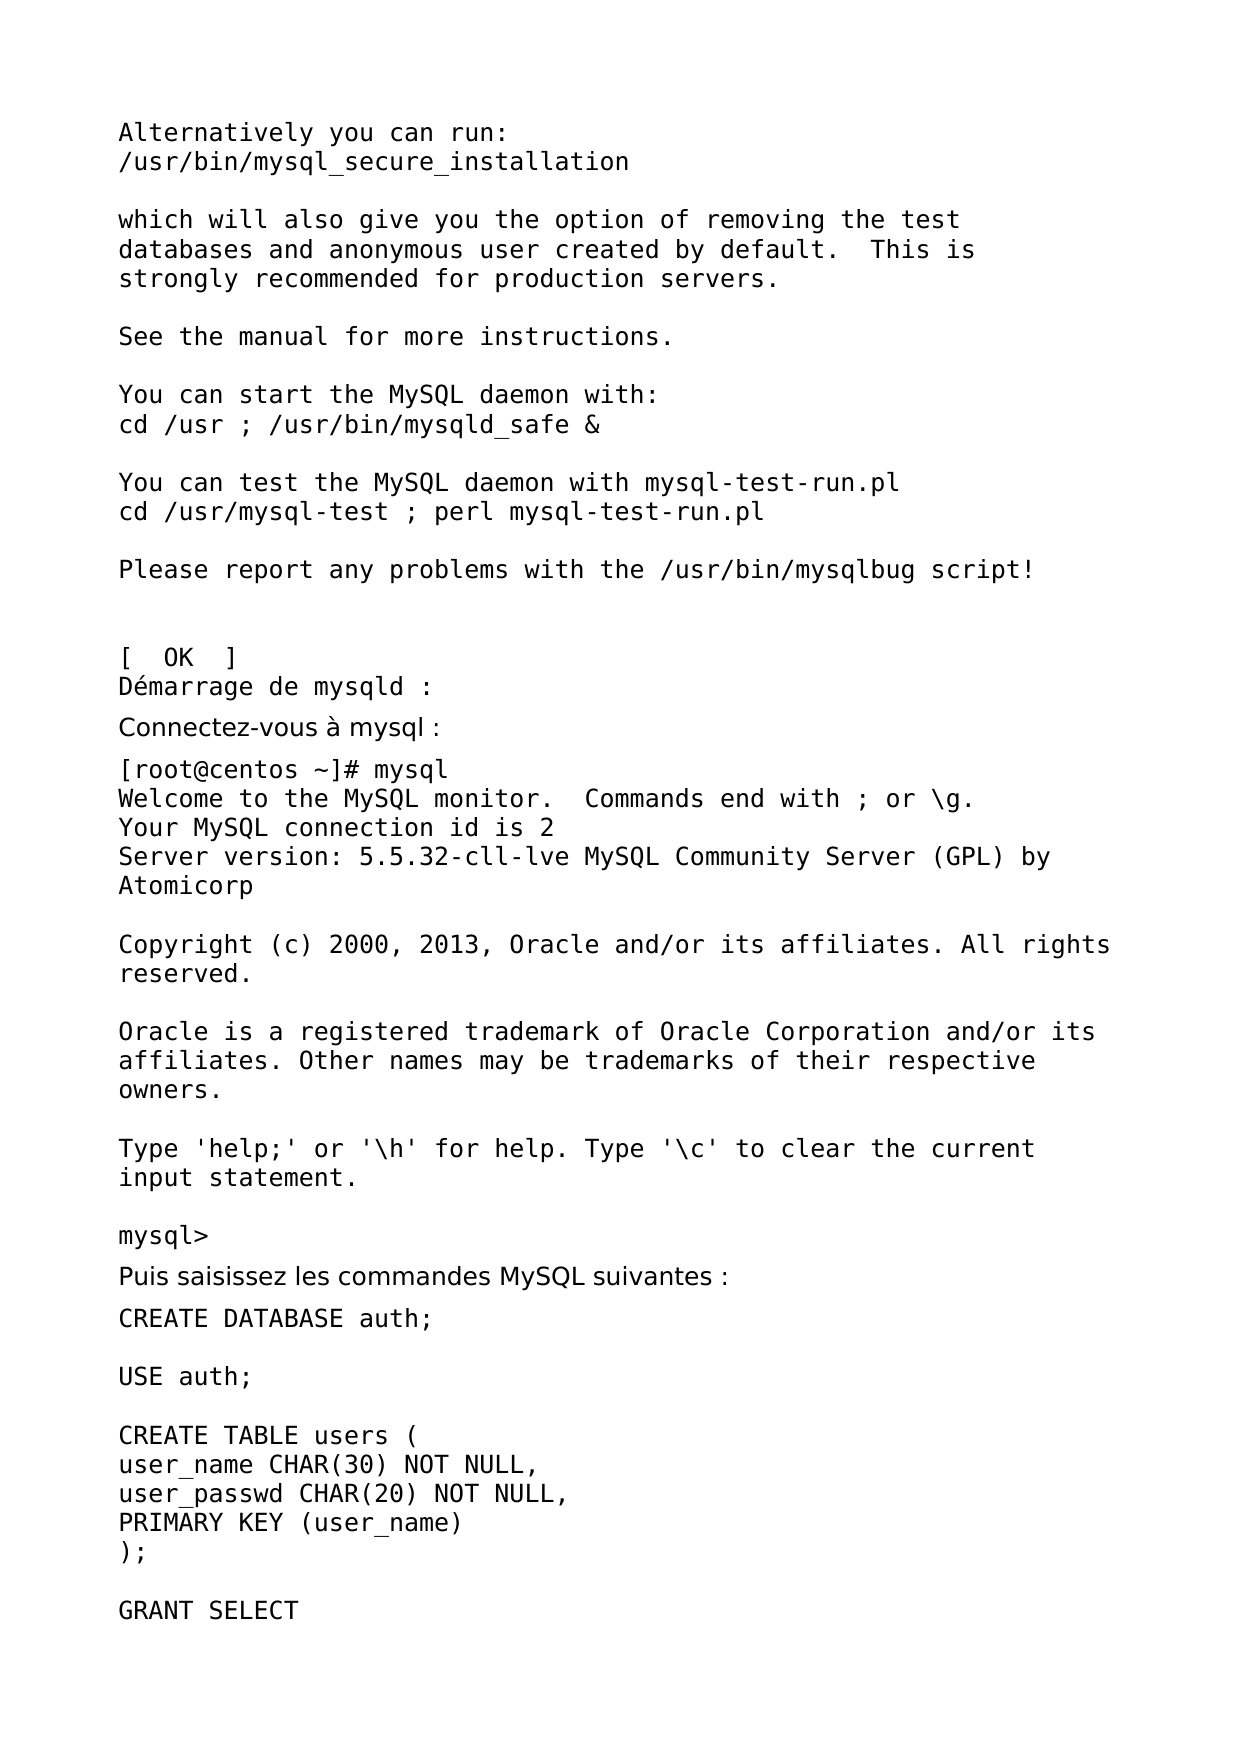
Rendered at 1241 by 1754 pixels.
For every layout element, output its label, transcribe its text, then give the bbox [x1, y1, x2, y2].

text Alternatively you can run: /usr/bin/mysql_secure_installation which will also give you the option of removing the test databases and anonymous user created by default. This is strongly recommended for production servers. See the manual for more instructions. You can start the MySQL daemon with: cd /usr ; /usr/bin/mysqld_safe & You can test the MySQL daemon with mysql-test-run.pl cd /usr/mysql-test ; perl mysql-test-run.pl Please report any problems with the /usr/bin/mysqlbug script! [ OK ] Démarrage de mysqld : [118, 118, 1122, 701]
text CREATE DATABASE auth; USE auth; CREATE TABLE users ( user_name CHAR(30) NOT NULL, user_passwd CHAR(20) NOT NULL, PRIMARY KEY (user_name) ); GRANT SELECT [118, 1304, 1122, 1625]
text Connectez-vous à mysql : [118, 713, 1122, 742]
text [root@centos ~]# mysql Welcome to the MySQL monitor. Commands end with ; or \g. Your MySQL connection id is 2 Server version: 5.5.32-cll-lve MySQL Community Server (GPL) by Atomicorp Copyright (c) 2000, 2013, Oracle and/or its affiliates. All rights reserved. Oracle is a registered trademark of Oracle Corporation and/or its affiliates. Other names may be trademarks of their respective owners. Type 'help;' or '\h' for help. Type '\c' to clear the current input statement. mysql> [118, 755, 1122, 1251]
text Puis saisissez les commandes MySQL suivantes : [118, 1262, 1122, 1292]
